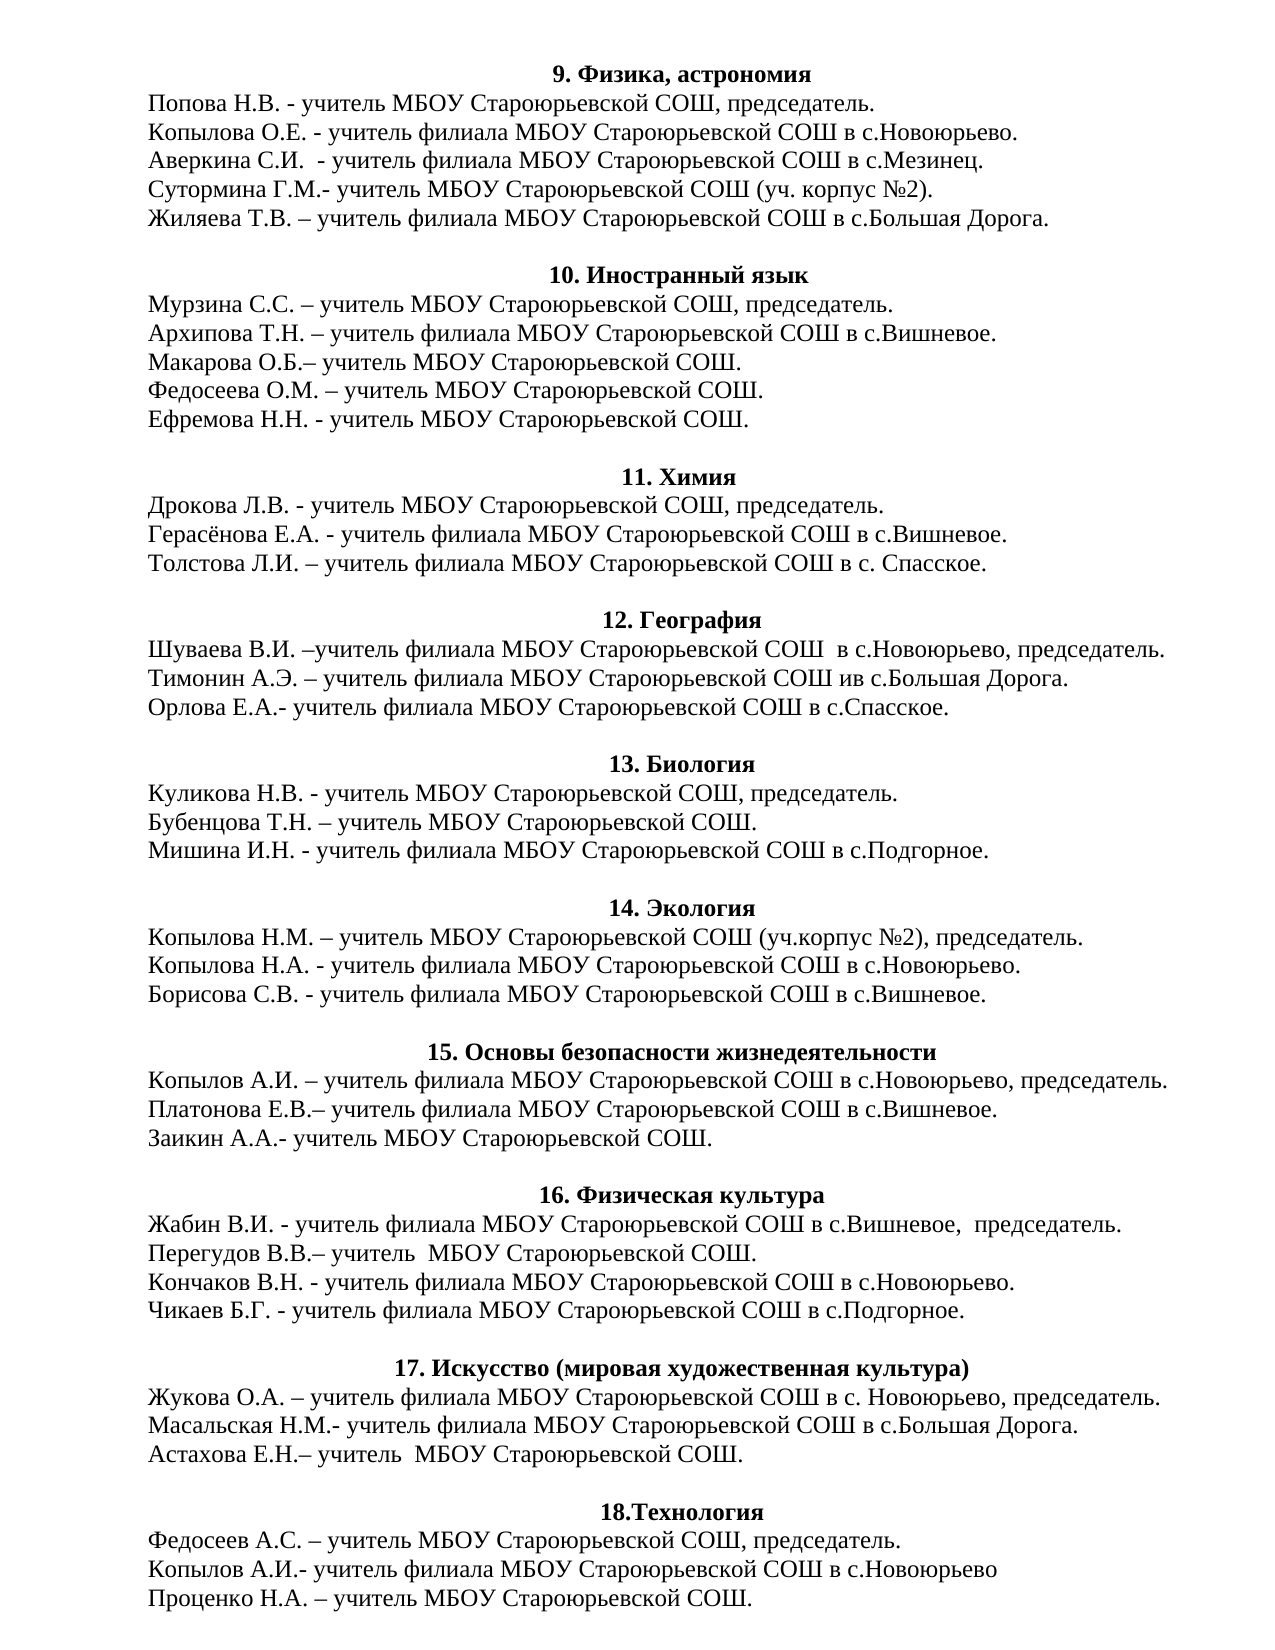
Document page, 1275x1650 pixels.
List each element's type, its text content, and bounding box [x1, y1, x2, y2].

text Копылова Н.А. - учитель филиала МБОУ Староюрьевской СОШ в с.Новоюрьево. [148, 950, 1216, 979]
text 11. Химия [148, 462, 1216, 490]
text Архипова Т.Н. – учитель филиала МБОУ Староюрьевской СОШ в с.Вишневое. [148, 318, 1216, 347]
text 15. Основы безопасности жизнедеятельности [148, 1037, 1216, 1065]
text Проценко Н.А. – учитель МБОУ Староюрьевской СОШ. [148, 1583, 1216, 1612]
text Толстова Л.И. – учитель филиала МБОУ Староюрьевской СОШ в с. Спасское. [148, 548, 1216, 577]
text Масальская Н.М.- учитель филиала МБОУ Староюрьевской СОШ в с.Большая Дорога. [148, 1410, 1216, 1439]
text Жиляева Т.В. – учитель филиала МБОУ Староюрьевской СОШ в с.Большая Дорога. [148, 203, 1216, 232]
text 16. Физическая культура [148, 1180, 1216, 1209]
text Аверкина С.И. - учитель филиала МБОУ Староюрьевской СОШ в с.Мезинец. [148, 145, 1216, 174]
text Заикин А.А.- учитель МБОУ Староюрьевской СОШ. [148, 1123, 1216, 1152]
text 17. Искусство (мировая художественная культура) [148, 1353, 1216, 1382]
text Федосеева О.М. – учитель МБОУ Староюрьевской СОШ. [148, 375, 1216, 404]
text Борисова С.В. - учитель филиала МБОУ Староюрьевской СОШ в с.Вишневое. [148, 979, 1216, 1008]
text Тимонин А.Э. – учитель филиала МБОУ Староюрьевской СОШ ив с.Большая Дорога. [148, 663, 1216, 692]
text 12. География [148, 605, 1216, 634]
text Попова Н.В. - учитель МБОУ Староюрьевской СОШ, председатель. [148, 88, 1216, 117]
text Макарова О.Б.– учитель МБОУ Староюрьевской СОШ. [148, 347, 1216, 375]
text Бубенцова Т.Н. – учитель МБОУ Староюрьевской СОШ. [148, 807, 1216, 835]
text Чикаев Б.Г. - учитель филиала МБОУ Староюрьевской СОШ в с.Подгорное. [148, 1295, 1216, 1324]
text Жабин В.И. - учитель филиала МБОУ Староюрьевской СОШ в с.Вишневое, председатель. [148, 1209, 1216, 1238]
text Платонова Е.В.– учитель филиала МБОУ Староюрьевской СОШ в с.Вишневое. [148, 1094, 1216, 1123]
text Мурзина С.С. – учитель МБОУ Староюрьевской СОШ, председатель. [148, 289, 1216, 318]
text Орлова Е.А.- учитель филиала МБОУ Староюрьевской СОШ в с.Спасское. [148, 692, 1216, 720]
text Копылова О.Е. - учитель филиала МБОУ Староюрьевской СОШ в с.Новоюрьево. [148, 117, 1216, 145]
text Копылов А.И.- учитель филиала МБОУ Староюрьевской СОШ в с.Новоюрьево [148, 1554, 1216, 1583]
text Жукова О.А. – учитель филиала МБОУ Староюрьевской СОШ в с. Новоюрьево, председатель. [148, 1382, 1216, 1410]
text Дрокова Л.В. - учитель МБОУ Староюрьевской СОШ, председатель. [148, 490, 1216, 519]
text Ефремова Н.Н. - учитель МБОУ Староюрьевской СОШ. [148, 404, 1216, 433]
text Копылов А.И. – учитель филиала МБОУ Староюрьевской СОШ в с.Новоюрьево, председатель. [148, 1065, 1216, 1094]
text Кончаков В.Н. - учитель филиала МБОУ Староюрьевской СОШ в с.Новоюрьево. [148, 1267, 1216, 1295]
text Федосеев А.С. – учитель МБОУ Староюрьевской СОШ, председатель. [148, 1525, 1216, 1554]
text Шуваева В.И. –учитель филиала МБОУ Староюрьевской СОШ в с.Новоюрьево, председатель. [148, 634, 1216, 663]
text 14. Экология [148, 893, 1216, 922]
text 13. Биология [148, 749, 1216, 778]
text 18.Технология [148, 1497, 1216, 1525]
text Куликова Н.В. - учитель МБОУ Староюрьевской СОШ, председатель. [148, 778, 1216, 807]
text Перегудов В.В.– учитель МБОУ Староюрьевской СОШ. [148, 1238, 1216, 1267]
text Сутормина Г.М.- учитель МБОУ Староюрьевской СОШ (уч. корпус №2). [148, 174, 1216, 203]
text Астахова Е.Н.– учитель МБОУ Староюрьевской СОШ. [148, 1439, 1216, 1468]
text Герасёнова Е.А. - учитель филиала МБОУ Староюрьевской СОШ в с.Вишневое. [148, 519, 1216, 548]
text Мишина И.Н. - учитель филиала МБОУ Староюрьевской СОШ в с.Подгорное. [148, 835, 1216, 864]
text 9. Физика, астрономия [148, 59, 1216, 88]
text 10. Иностранный язык [148, 260, 1216, 289]
text Копылова Н.М. – учитель МБОУ Староюрьевской СОШ (уч.корпус №2), председатель. [148, 922, 1216, 950]
